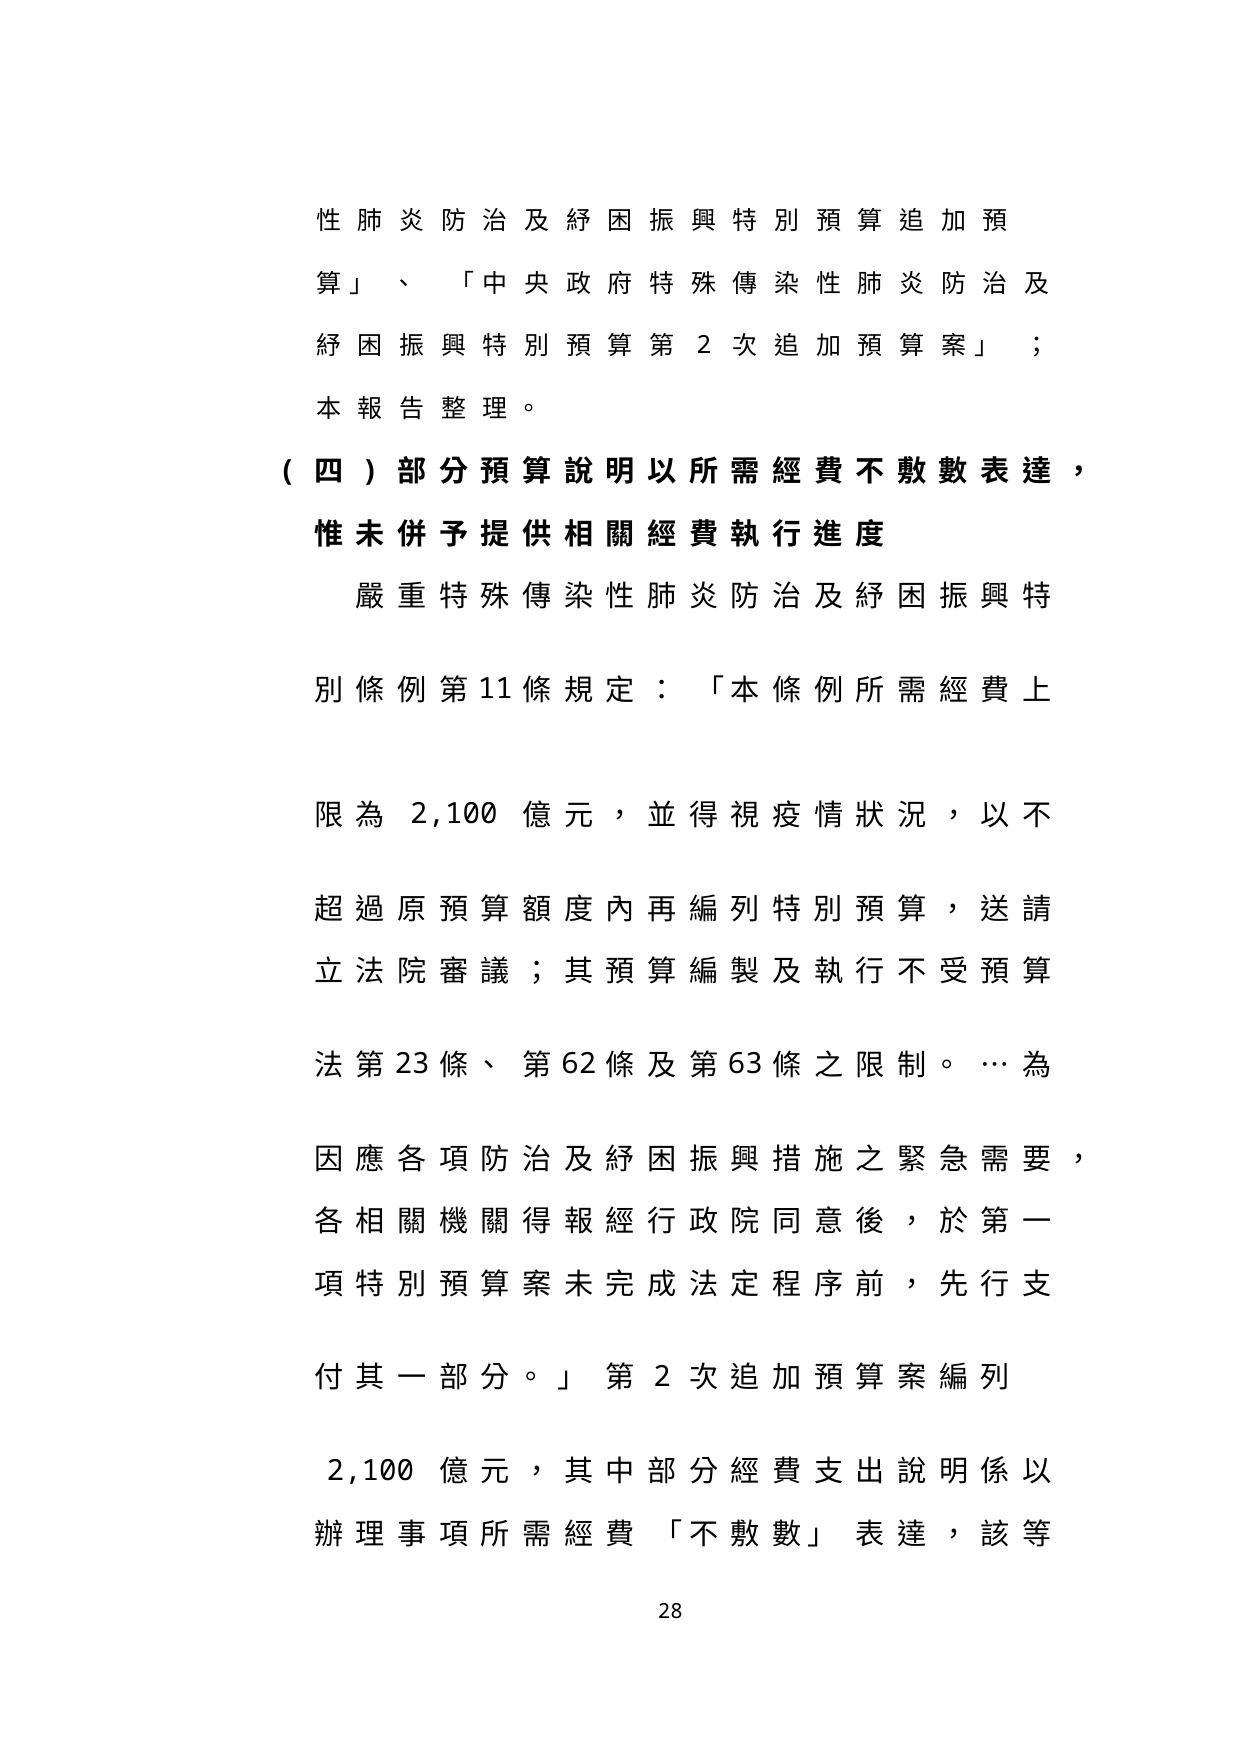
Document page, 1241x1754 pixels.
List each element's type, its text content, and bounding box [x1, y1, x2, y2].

text 性肺炎防治及紓困振興特別預算追加預算」、「中央政府特殊傳染性肺炎防治及紓困振興特別預算第2次追加預算案」；本報告整理。 [183, 177, 1058, 427]
text 嚴重特殊傳染性肺炎防治及紓困振興特別條例第11條規定：「本條例所需經費上限為2,100億元，並得視疫情狀況，以不超過原預算額度內再編列特別預算，送請立法院審議；其預算編製及執行不受預算法第23條、第62條及第63條之限制。…為因應各項防治及紓困振興措施之緊急需要，各相關機關得報經行政院同意後，於第一項特別預算案未完成法定程序前，先行支付其一部分。」第2次追加預算案編列2,100億元，其中部分經費支出說明係以辦理事項所需經費「不敷數」表達，該等金額合計約1,279億餘元(詳表2)，其中以經濟部之「辦理受疫情影響企業貸款融資保證，捐助信保基金專款等所需經費不敷數」450億元最高，「辦理刺激國內民眾消費措施(振興三倍券)等所需經費不敷數」381億5,400萬元次之。 [271, 552, 1058, 1552]
text (四)部分預算說明以所需經費不敷數表達，惟未併予提供相關經費執行進度 [242, 427, 1058, 552]
